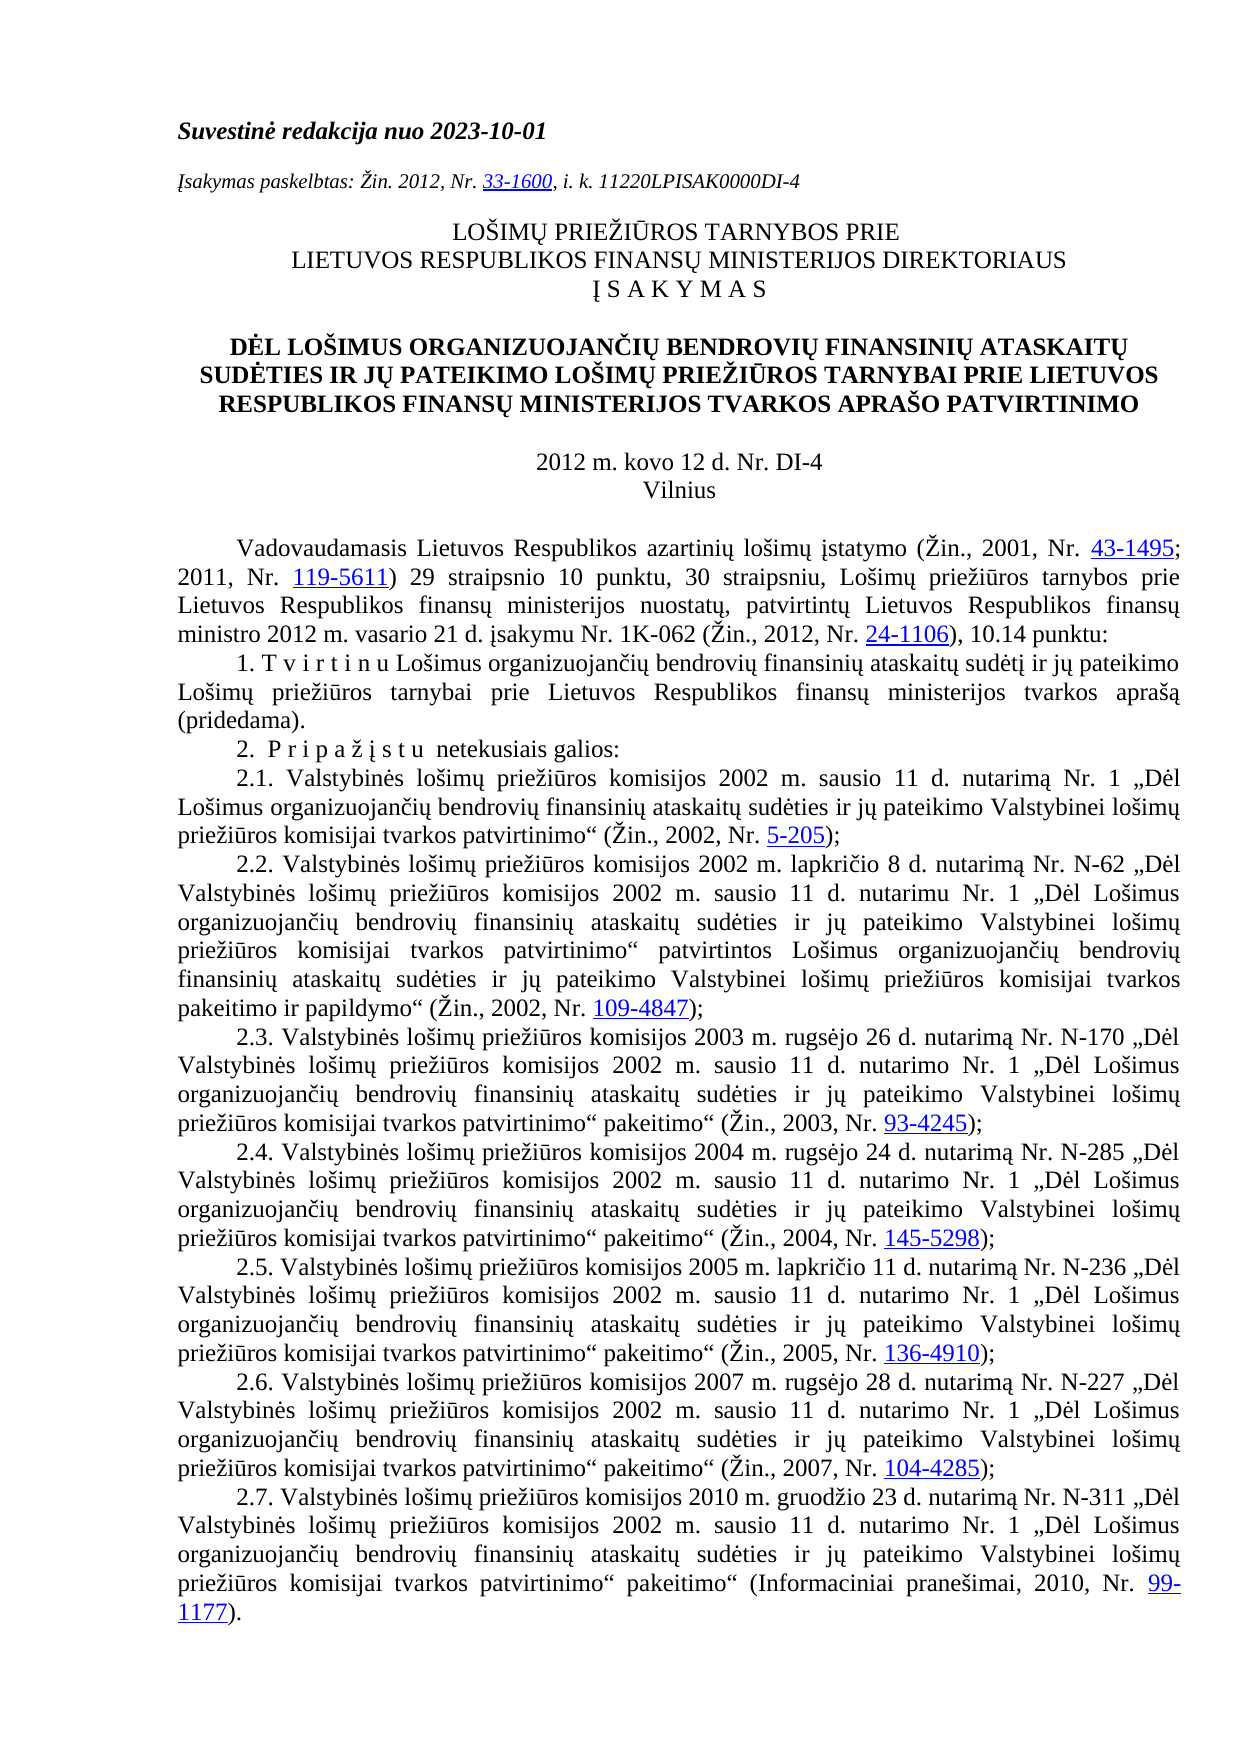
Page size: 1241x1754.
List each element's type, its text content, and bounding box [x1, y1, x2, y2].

text DĖL LOŠIMUS ORGANIZUOJANČIŲ BENDROVIŲ FINANSINIŲ ATASKAITŲ SUDĖTIES IR JŲ PATEIKIMO LOŠIMŲ PRIEŽIŪROS TARNYBAI PRIE LIETUVOS RESPUBLIKOS FINANSŲ MINISTERIJOS TVARKOS APRAŠO PATVIRTINIMO [177, 332, 1181, 418]
text Įsakymas paskelbtas: Žin. 2012, Nr. 33-1600, i. k. 11220LPISAK0000DI-4 [177, 169, 1181, 193]
text Vilnius [177, 476, 1181, 504]
text Į S A K Y M A S [177, 274, 1181, 303]
text 2.6. Valstybinės lošimų priežiūros komisijos 2007 m. rugsėjo 28 d. nutarimą Nr. N-227 „Dėl Valstybinės lošimų priežiūros komisijos 2002 m. sausio 11 d. nutarimo Nr. 1 „Dėl Lošimus organizuojančių bendrovių finansinių ataskaitų sudėties ir jų pateikimo Valstybinei lošimų priežiūros komisijai tvarkos patvirtinimo“ pakeitimo“ (Žin., 2007, Nr. 104-4285); [177, 1367, 1181, 1482]
text 2.2. Valstybinės lošimų priežiūros komisijos 2002 m. lapkričio 8 d. nutarimą Nr. N-62 „Dėl Valstybinės lošimų priežiūros komisijos 2002 m. sausio 11 d. nutarimu Nr. 1 „Dėl Lošimus organizuojančių bendrovių finansinių ataskaitų sudėties ir jų pateikimo Valstybinei lošimų priežiūros komisijai tvarkos patvirtinimo“ patvirtintos Lošimus organizuojančių bendrovių finansinių ataskaitų sudėties ir jų pateikimo Valstybinei lošimų priežiūros komisijai tvarkos pakeitimo ir papildymo“ (Žin., 2002, Nr. 109-4847); [177, 849, 1181, 1022]
text LOŠIMŲ PRIEŽIŪROS TARNYBOS PRIE [177, 217, 1181, 246]
text 2.7. Valstybinės lošimų priežiūros komisijos 2010 m. gruodžio 23 d. nutarimą Nr. N-311 „Dėl Valstybinės lošimų priežiūros komisijos 2002 m. sausio 11 d. nutarimo Nr. 1 „Dėl Lošimus organizuojančių bendrovių finansinių ataskaitų sudėties ir jų pateikimo Valstybinei lošimų priežiūros komisijai tvarkos patvirtinimo“ pakeitimo“ (Informaciniai pranešimai, 2010, Nr. 99-1177). [177, 1482, 1181, 1626]
text 2.1. Valstybinės lošimų priežiūros komisijos 2002 m. sausio 11 d. nutarimą Nr. 1 „Dėl Lošimus organizuojančių bendrovių finansinių ataskaitų sudėties ir jų pateikimo Valstybinei lošimų priežiūros komisijai tvarkos patvirtinimo“ (Žin., 2002, Nr. 5-205); [177, 763, 1181, 849]
text Vadovaudamasis Lietuvos Respublikos azartinių lošimų įstatymo (Žin., 2001, Nr. 43-1495; 2011, Nr. 119-5611) 29 straipsnio 10 punktu, 30 straipsniu, Lošimų priežiūros tarnybos prie Lietuvos Respublikos finansų ministerijos nuostatų, patvirtintų Lietuvos Respublikos finansų ministro 2012 m. vasario 21 d. įsakymu Nr. 1K-062 (Žin., 2012, Nr. 24-1106), 10.14 punktu: [177, 533, 1181, 648]
text 2.3. Valstybinės lošimų priežiūros komisijos 2003 m. rugsėjo 26 d. nutarimą Nr. N-170 „Dėl Valstybinės lošimų priežiūros komisijos 2002 m. sausio 11 d. nutarimo Nr. 1 „Dėl Lošimus organizuojančių bendrovių finansinių ataskaitų sudėties ir jų pateikimo Valstybinei lošimų priežiūros komisijai tvarkos patvirtinimo“ pakeitimo“ (Žin., 2003, Nr. 93-4245); [177, 1022, 1181, 1137]
text 2.4. Valstybinės lošimų priežiūros komisijos 2004 m. rugsėjo 24 d. nutarimą Nr. N-285 „Dėl Valstybinės lošimų priežiūros komisijos 2002 m. sausio 11 d. nutarimo Nr. 1 „Dėl Lošimus organizuojančių bendrovių finansinių ataskaitų sudėties ir jų pateikimo Valstybinei lošimų priežiūros komisijai tvarkos patvirtinimo“ pakeitimo“ (Žin., 2004, Nr. 145-5298); [177, 1137, 1181, 1252]
text Suvestinė redakcija nuo 2023-10-01 [177, 116, 1181, 144]
text 2. P r i p a ž į s t u netekusiais galios: [177, 734, 1181, 763]
text 2.5. Valstybinės lošimų priežiūros komisijos 2005 m. lapkričio 11 d. nutarimą Nr. N-236 „Dėl Valstybinės lošimų priežiūros komisijos 2002 m. sausio 11 d. nutarimo Nr. 1 „Dėl Lošimus organizuojančių bendrovių finansinių ataskaitų sudėties ir jų pateikimo Valstybinei lošimų priežiūros komisijai tvarkos patvirtinimo“ pakeitimo“ (Žin., 2005, Nr. 136-4910); [177, 1252, 1181, 1367]
text LIETUVOS RESPUBLIKOS FINANSŲ MINISTERIJOS DIREKTORIAUS [177, 246, 1181, 274]
text 2012 m. kovo 12 d. Nr. DI-4 [177, 447, 1181, 476]
text 1. T v i r t i n u Lošimus organizuojančių bendrovių finansinių ataskaitų sudėtį ir jų pateikimo Lošimų priežiūros tarnybai prie Lietuvos Respublikos finansų ministerijos tvarkos aprašą (pridedama). [177, 648, 1181, 734]
